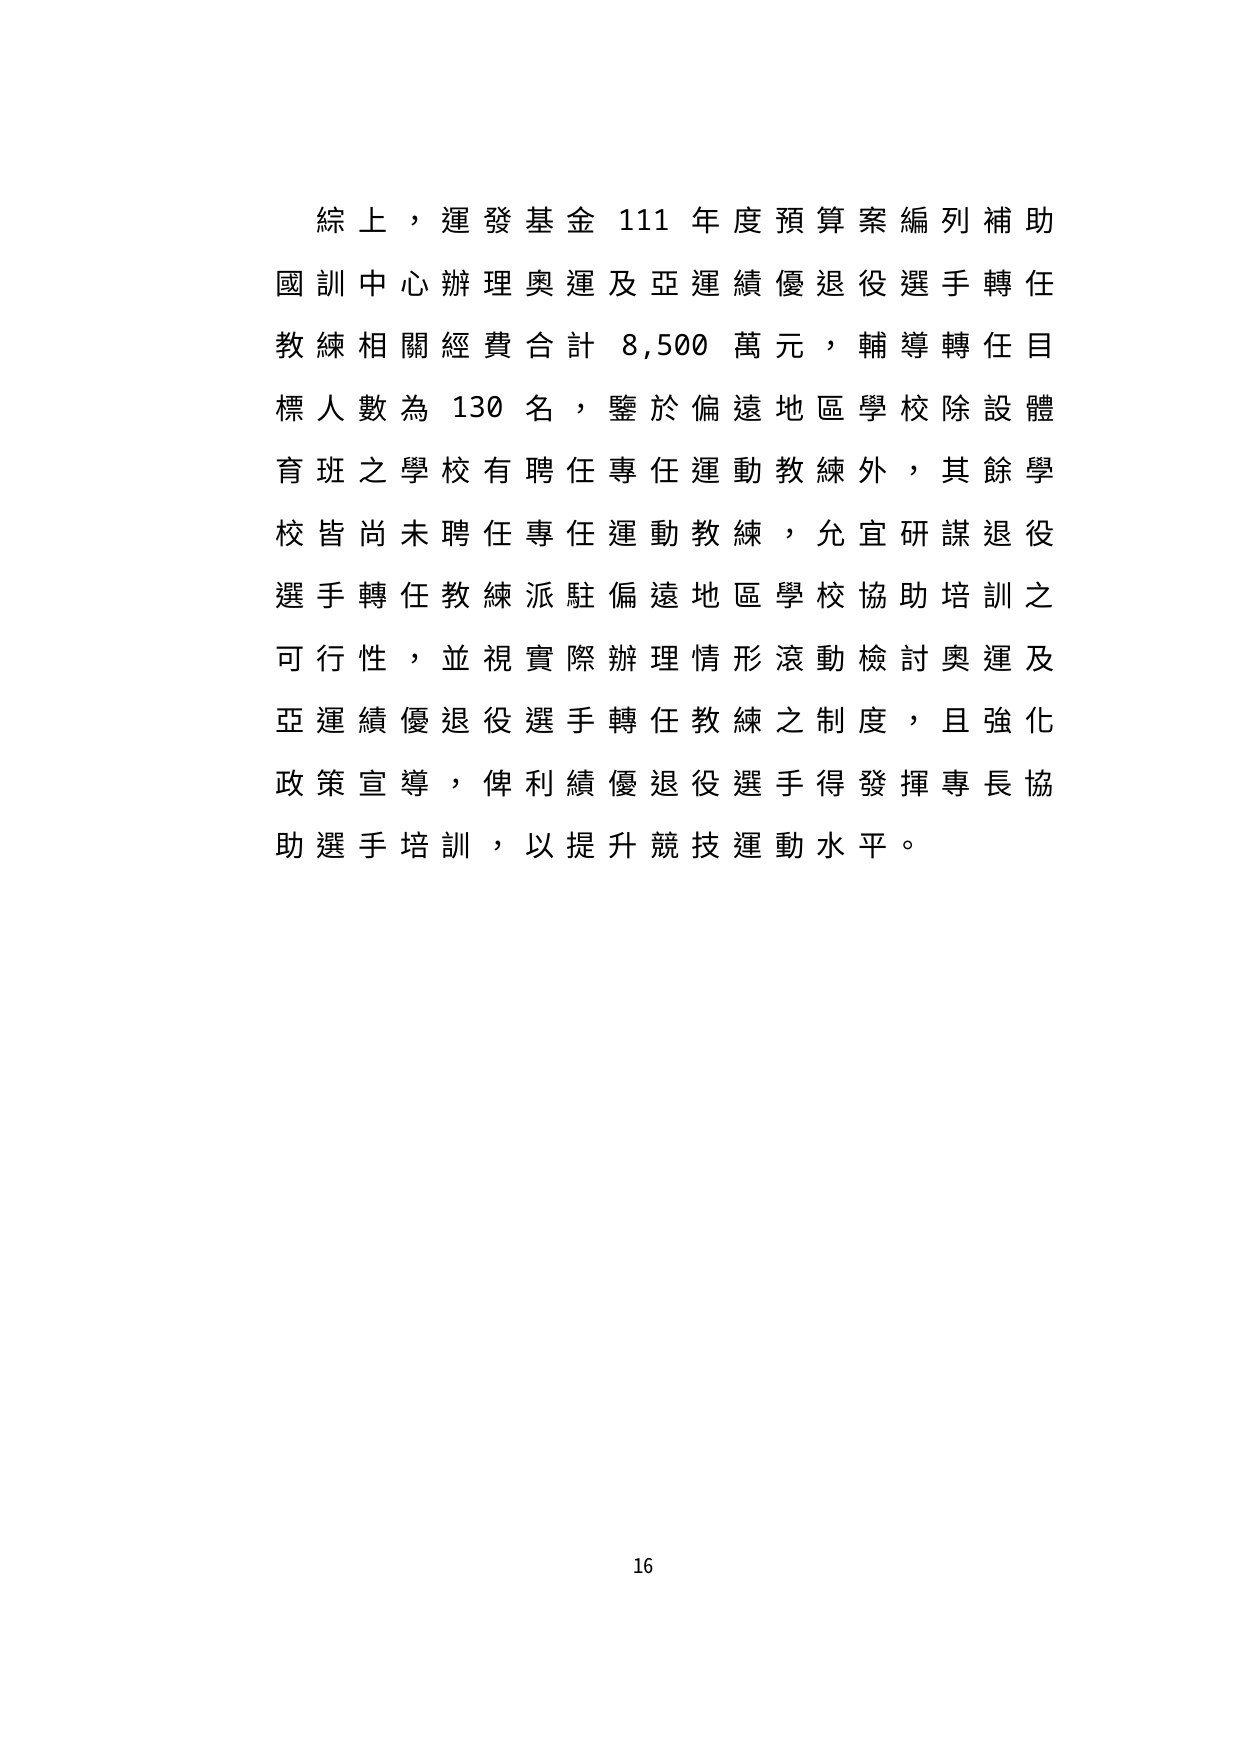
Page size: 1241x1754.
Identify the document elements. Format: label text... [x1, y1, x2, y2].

text 綜上，運發基金111年度預算案編列補助國訓中心辦理奧運及亞運績優退役選手轉任教練相關經費合計8,500萬元，輔導轉任目標人數為130名，鑒於偏遠地區學校除設體育班之學校有聘任專任運動教練外，其餘學校皆尚未聘任專任運動教練，允宜研謀退役選手轉任教練派駐偏遠地區學校協助培訓之可行性，並視實際辦理情形滾動檢討奧運及亞運績優退役選手轉任教練之制度，且強化政策宣導，俾利績優退役選手得發揮專長協助選手培訓，以提升競技運動水平。 [244, 177, 1060, 865]
